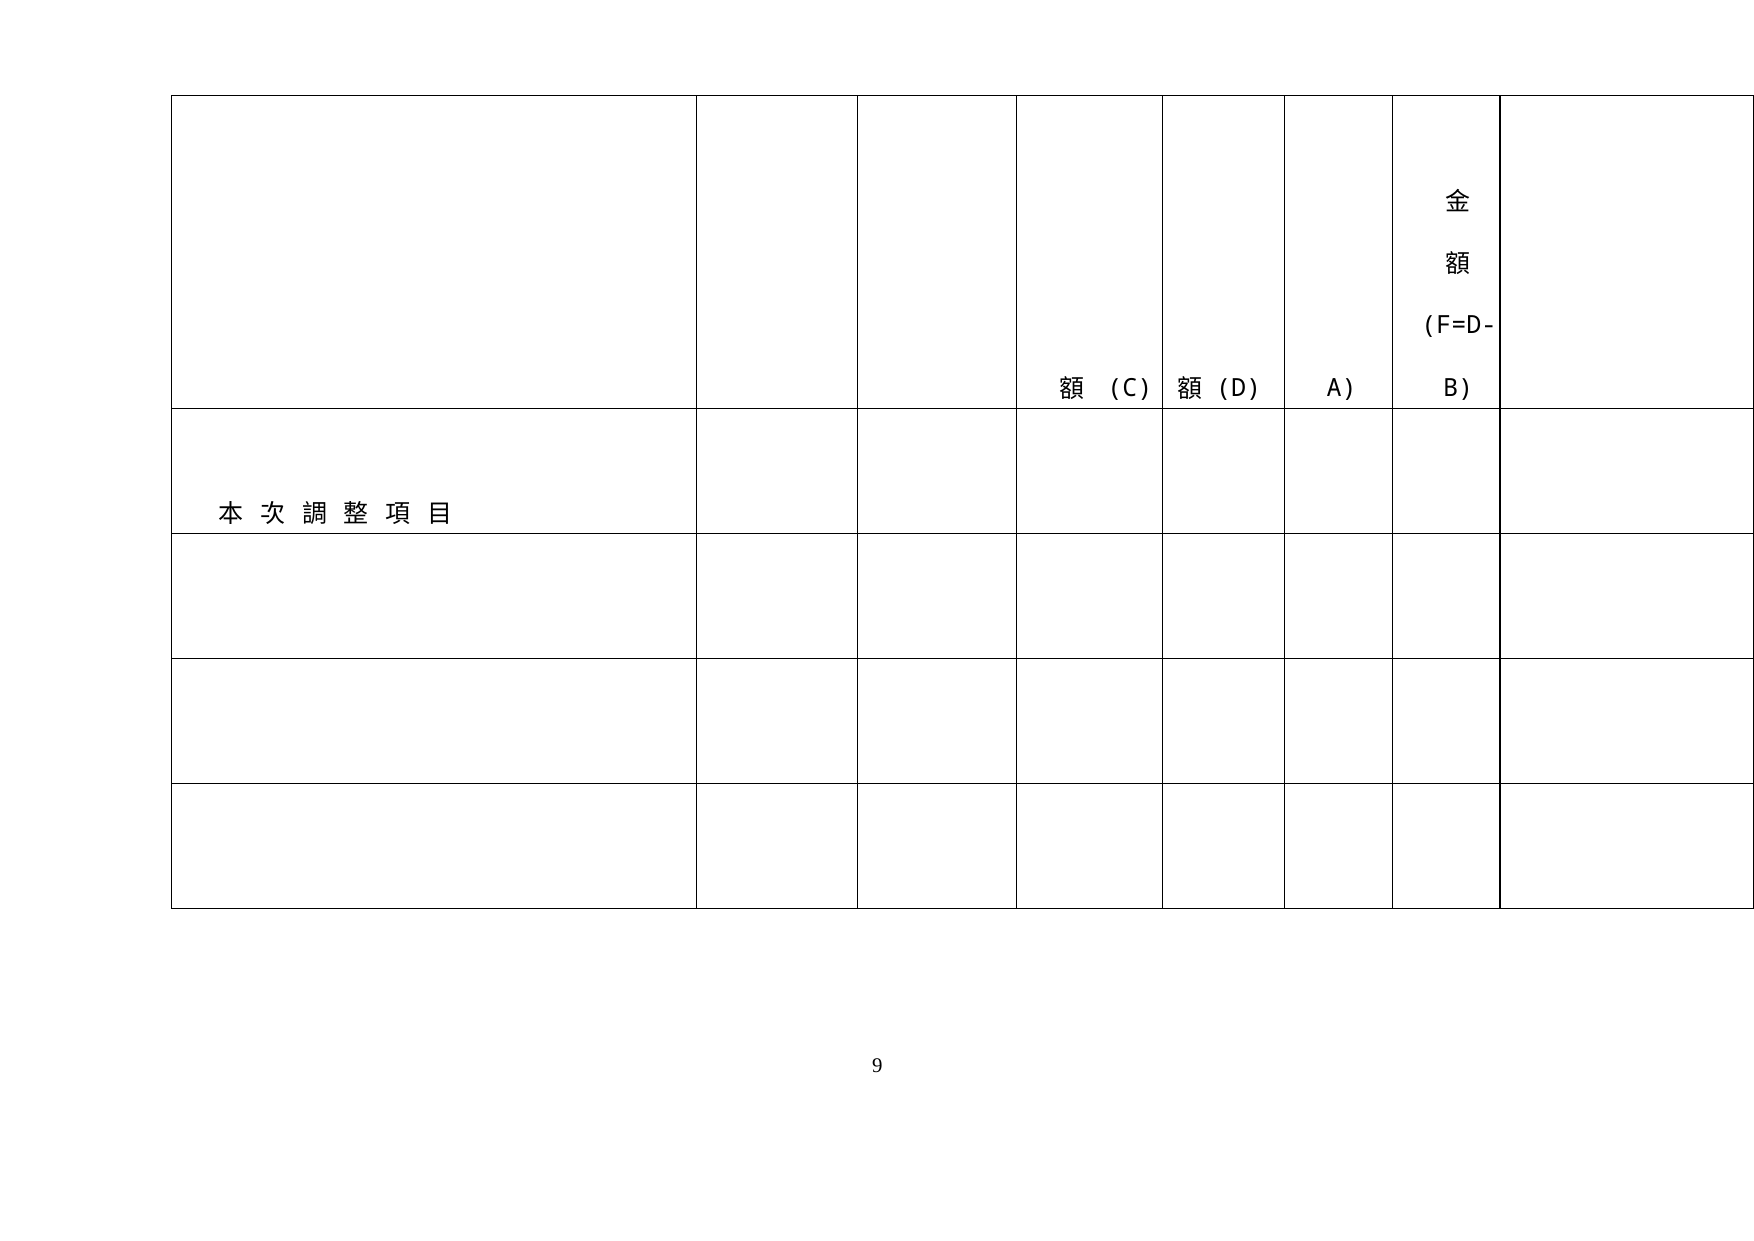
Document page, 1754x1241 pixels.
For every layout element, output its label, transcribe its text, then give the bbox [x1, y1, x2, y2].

table_cell [1017, 784, 1162, 908]
table_cell [172, 659, 696, 783]
table_cell [858, 409, 1016, 533]
table_cell [1393, 409, 1499, 533]
table_cell [1285, 659, 1392, 783]
table_cell [1017, 409, 1162, 533]
table_cell [858, 659, 1016, 783]
table_cell [1285, 534, 1392, 658]
table_cell [1163, 784, 1284, 908]
table_cell [697, 409, 857, 533]
table_cell [172, 784, 696, 908]
table_cell [1163, 409, 1284, 533]
table_cell [1393, 659, 1499, 783]
table_cell [858, 96, 1016, 408]
table_cell 金額(F=D-B) [1393, 96, 1499, 408]
table_cell 本次調整項目 [172, 409, 696, 533]
table_cell [1163, 659, 1284, 783]
table_cell [1501, 784, 1753, 908]
table_cell [172, 96, 696, 408]
table_cell 額(C) [1017, 96, 1162, 408]
table_cell [697, 534, 857, 658]
table_cell [1163, 534, 1284, 658]
table_cell [1285, 784, 1392, 908]
table_cell [1501, 659, 1753, 783]
table_cell [172, 534, 696, 658]
table_cell [697, 96, 857, 408]
table_cell [1501, 96, 1753, 408]
table_cell [1501, 409, 1753, 533]
table_cell [1017, 534, 1162, 658]
table_cell [697, 784, 857, 908]
table_cell [697, 659, 857, 783]
table_cell 額(D) [1163, 96, 1284, 408]
table_cell [858, 534, 1016, 658]
table_cell [858, 784, 1016, 908]
table_cell [1285, 409, 1392, 533]
table_cell [1393, 784, 1499, 908]
table_cell [1393, 534, 1499, 658]
table_cell [1501, 534, 1753, 658]
table_cell A) [1285, 96, 1392, 408]
table_cell [1017, 659, 1162, 783]
